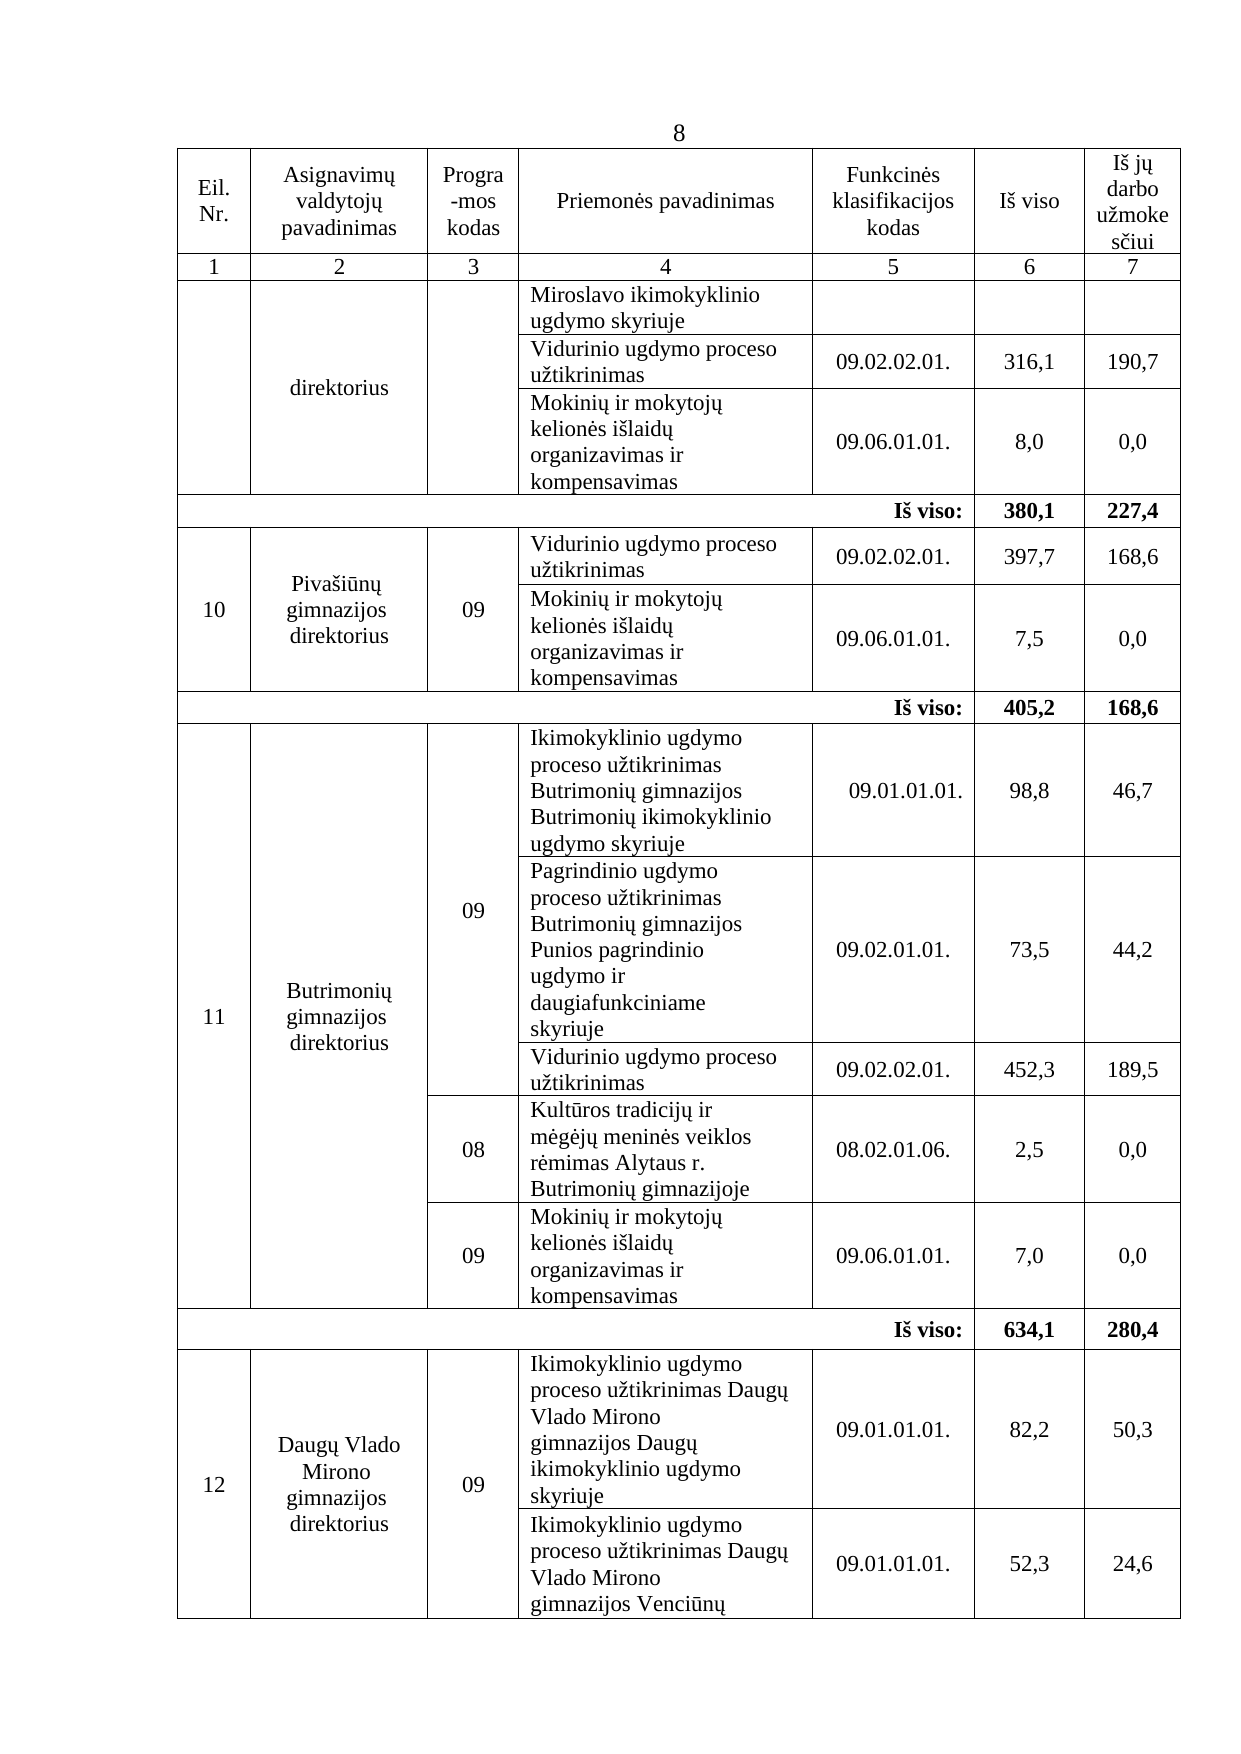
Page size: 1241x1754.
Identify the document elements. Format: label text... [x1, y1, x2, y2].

table_header Iš viso [975, 149, 1084, 252]
table_cell 09.06.01.01. [813, 1203, 974, 1308]
table_cell 0,0 [1085, 1096, 1180, 1202]
table_cell 0,0 [1085, 389, 1180, 494]
table_cell 09 [428, 528, 518, 691]
table_cell [1085, 281, 1180, 333]
table_cell Kultūros tradicijų ir mėgėjų meninės veiklos rėmimas Alytaus r. Butrimonių gimnazijoje [519, 1096, 812, 1202]
table_header Iš jų darbo užmokesčiui [1085, 149, 1180, 252]
table_cell 227,4 [1085, 495, 1180, 527]
table_cell 09.01.01.01. [813, 1509, 974, 1618]
table_cell direktorius [251, 281, 427, 494]
table_cell 09.02.02.01. [813, 1043, 974, 1095]
table_cell Iš viso: [178, 692, 974, 723]
table_cell 09.02.01.01. [813, 857, 974, 1042]
table_cell 09.01.01.01. [813, 1350, 974, 1508]
table_cell 168,6 [1085, 692, 1180, 723]
table_cell 189,5 [1085, 1043, 1180, 1095]
table_cell 09.02.02.01. [813, 335, 974, 388]
table_cell 7,0 [975, 1203, 1084, 1308]
table_header Priemonės pavadinimas [519, 149, 812, 252]
table_cell 3 [428, 254, 518, 280]
table_cell 7 [1085, 254, 1180, 280]
table_cell 452,3 [975, 1043, 1084, 1095]
table_cell 82,2 [975, 1350, 1084, 1508]
table_header Eil. Nr. [178, 149, 250, 252]
table_cell 190,7 [1085, 335, 1180, 388]
table_cell 380,1 [975, 495, 1084, 527]
table_cell 1 [178, 254, 250, 280]
table_cell Miroslavo ikimokyklinio ugdymo skyriuje [519, 281, 812, 333]
table_cell Ikimokyklinio ugdymo proceso užtikrinimas Daugų Vlado Mirono gimnazijos Daugų ikimokyklinio ugdymo skyriuje [519, 1350, 812, 1508]
table_cell 09.06.01.01. [813, 585, 974, 691]
table_cell Vidurinio ugdymo proceso užtikrinimas [519, 1043, 812, 1095]
table_cell 12 [178, 1350, 250, 1618]
table_cell 98,8 [975, 724, 1084, 856]
table_cell 168,6 [1085, 528, 1180, 584]
table_cell Vidurinio ugdymo proceso užtikrinimas [519, 335, 812, 388]
table_cell [428, 281, 518, 494]
table_cell Pivašiūnų gimnazijos direktorius [251, 528, 427, 691]
table_cell 316,1 [975, 335, 1084, 388]
table_cell 08 [428, 1096, 518, 1202]
table_cell 2,5 [975, 1096, 1084, 1202]
table_header Progra-mos kodas [428, 149, 518, 252]
table_header Asignavimų valdytojų pavadinimas [251, 149, 427, 252]
table_cell 5 [813, 254, 974, 280]
table_cell 0,0 [1085, 585, 1180, 691]
table_cell 09.06.01.01. [813, 389, 974, 494]
table_cell 09 [428, 1203, 518, 1308]
table_cell 4 [519, 254, 812, 280]
table_cell Butrimonių gimnazijos direktorius [251, 724, 427, 1308]
table_cell 10 [178, 528, 250, 691]
table_cell 52,3 [975, 1509, 1084, 1618]
table_cell 24,6 [1085, 1509, 1180, 1618]
table_cell 2 [251, 254, 427, 280]
table_cell 09 [428, 1350, 518, 1618]
table_cell Ikimokyklinio ugdymo proceso užtikrinimas Butrimonių gimnazijos Butrimonių ikimokyklinio ugdymo skyriuje [519, 724, 812, 856]
table_cell 09 [428, 724, 518, 1095]
table_cell 280,4 [1085, 1309, 1180, 1349]
table_cell Mokinių ir mokytojų kelionės išlaidų organizavimas ir kompensavimas [519, 585, 812, 691]
table_cell 09.02.02.01. [813, 528, 974, 584]
table_cell 405,2 [975, 692, 1084, 723]
table_cell 634,1 [975, 1309, 1084, 1349]
table_cell 50,3 [1085, 1350, 1180, 1508]
table_cell 11 [178, 724, 250, 1308]
table_cell 0,0 [1085, 1203, 1180, 1308]
table_cell [813, 281, 974, 333]
table_header Funkcinės klasifikacijos kodas [813, 149, 974, 252]
table_cell [178, 281, 250, 494]
table_cell Iš viso: [178, 495, 974, 527]
table_cell 6 [975, 254, 1084, 280]
table_cell 44,2 [1085, 857, 1180, 1042]
table_cell Vidurinio ugdymo proceso užtikrinimas [519, 528, 812, 584]
table_cell 7,5 [975, 585, 1084, 691]
table_cell 08.02.01.06. [813, 1096, 974, 1202]
table_cell 73,5 [975, 857, 1084, 1042]
table_cell 46,7 [1085, 724, 1180, 856]
table_cell Daugų Vlado Mirono gimnazijos direktorius [251, 1350, 427, 1618]
table_cell 09.01.01.01. [813, 724, 974, 856]
table_cell Pagrindinio ugdymo proceso užtikrinimas Butrimonių gimnazijos Punios pagrindinio ugdymo ir daugiafunkciniame skyriuje [519, 857, 812, 1042]
table_cell Mokinių ir mokytojų kelionės išlaidų organizavimas ir kompensavimas [519, 389, 812, 494]
table_cell Mokinių ir mokytojų kelionės išlaidų organizavimas ir kompensavimas [519, 1203, 812, 1308]
table_cell 397,7 [975, 528, 1084, 584]
table_cell [975, 281, 1084, 333]
table_cell Iš viso: [178, 1309, 974, 1349]
table_cell Ikimokyklinio ugdymo proceso užtikrinimas Daugų Vlado Mirono gimnazijos Venciūnų [519, 1509, 812, 1618]
table_cell 8,0 [975, 389, 1084, 494]
